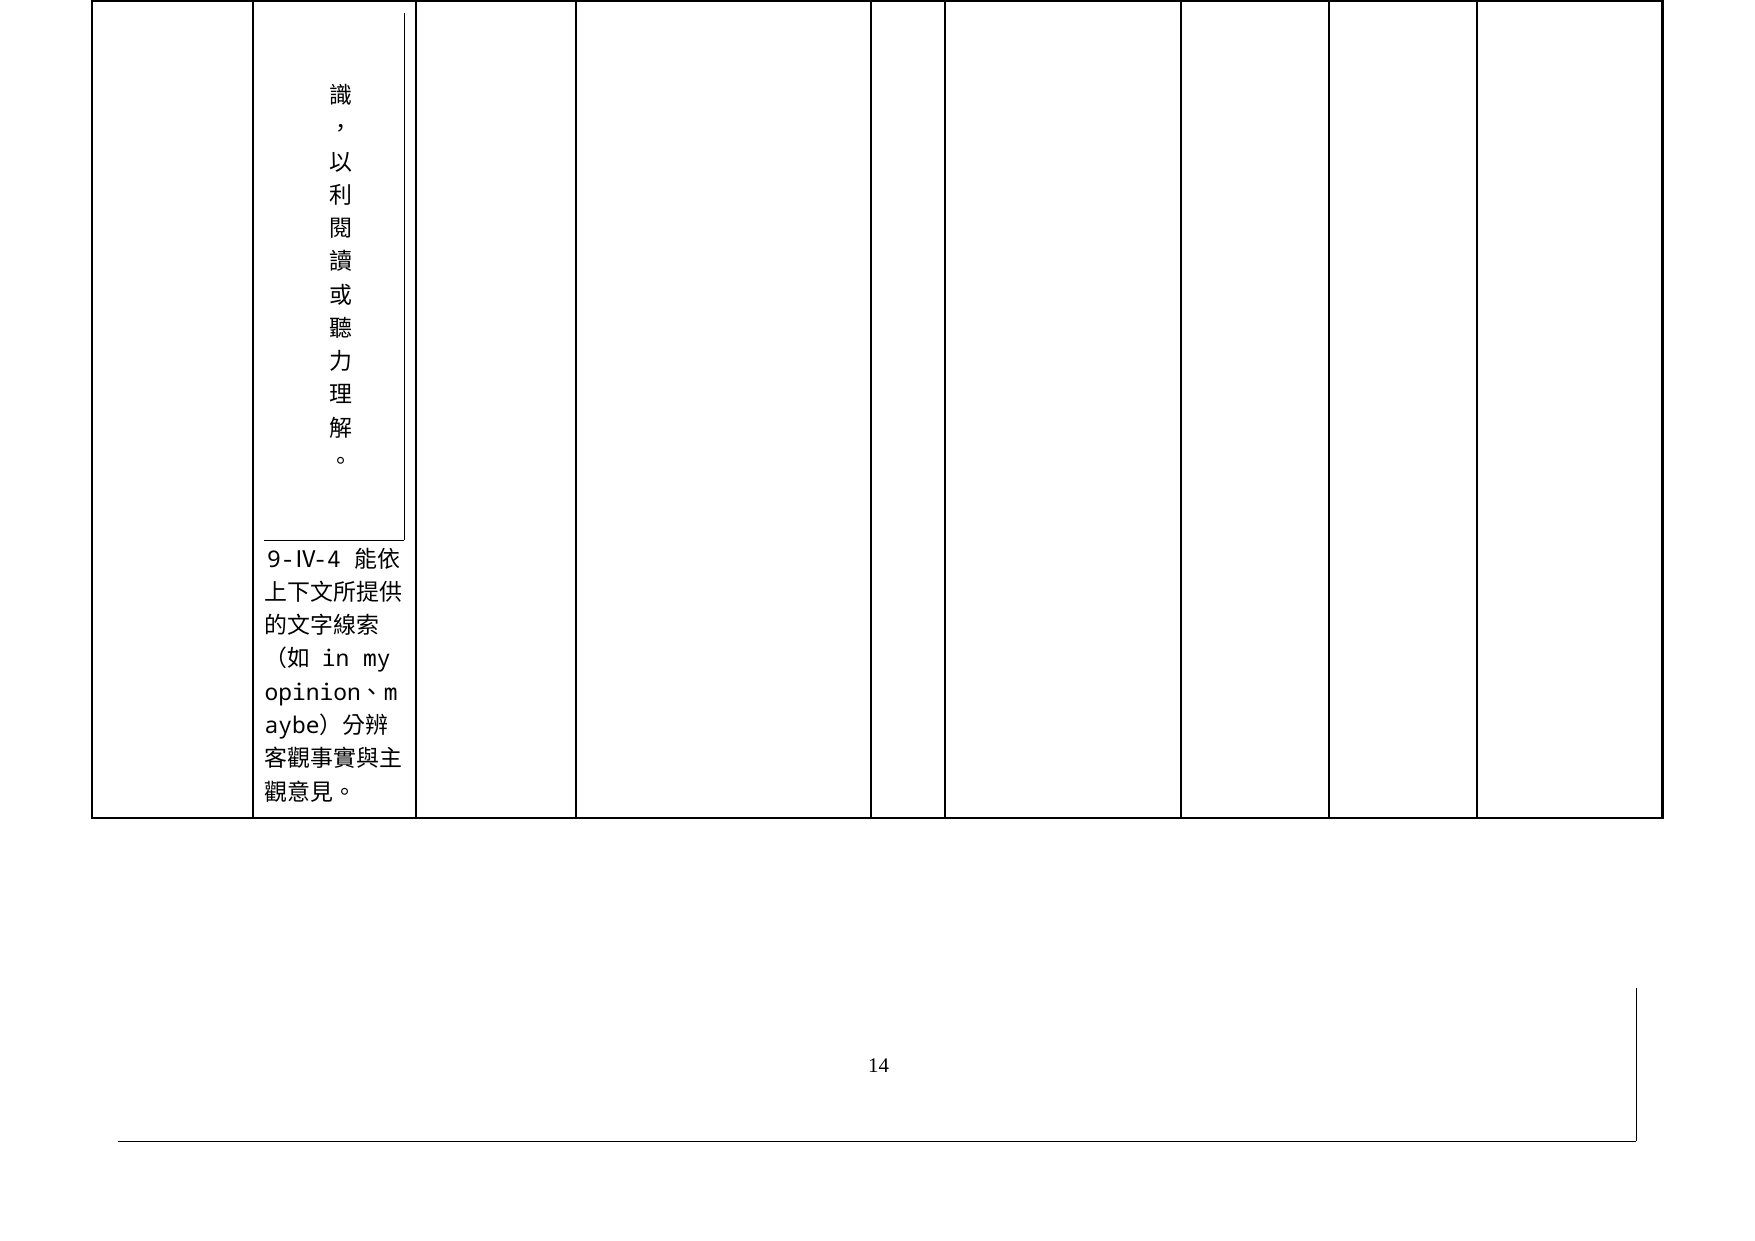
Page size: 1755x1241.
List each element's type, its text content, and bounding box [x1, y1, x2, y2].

table_cell [872, 2, 944, 817]
table_cell [417, 2, 575, 817]
table_cell [93, 2, 252, 817]
table_cell [946, 2, 1180, 817]
table_cell [577, 2, 870, 817]
table_cell [1478, 2, 1661, 817]
table_cell [1330, 2, 1476, 817]
table_cell 識，以利閱讀或聽力理解。 9-Ⅳ-4 能依上下文所提供的文字線索（如 in my opinion、maybe）分辨 客觀事實與主觀意見。 [254, 2, 415, 817]
table_cell [1182, 2, 1328, 817]
